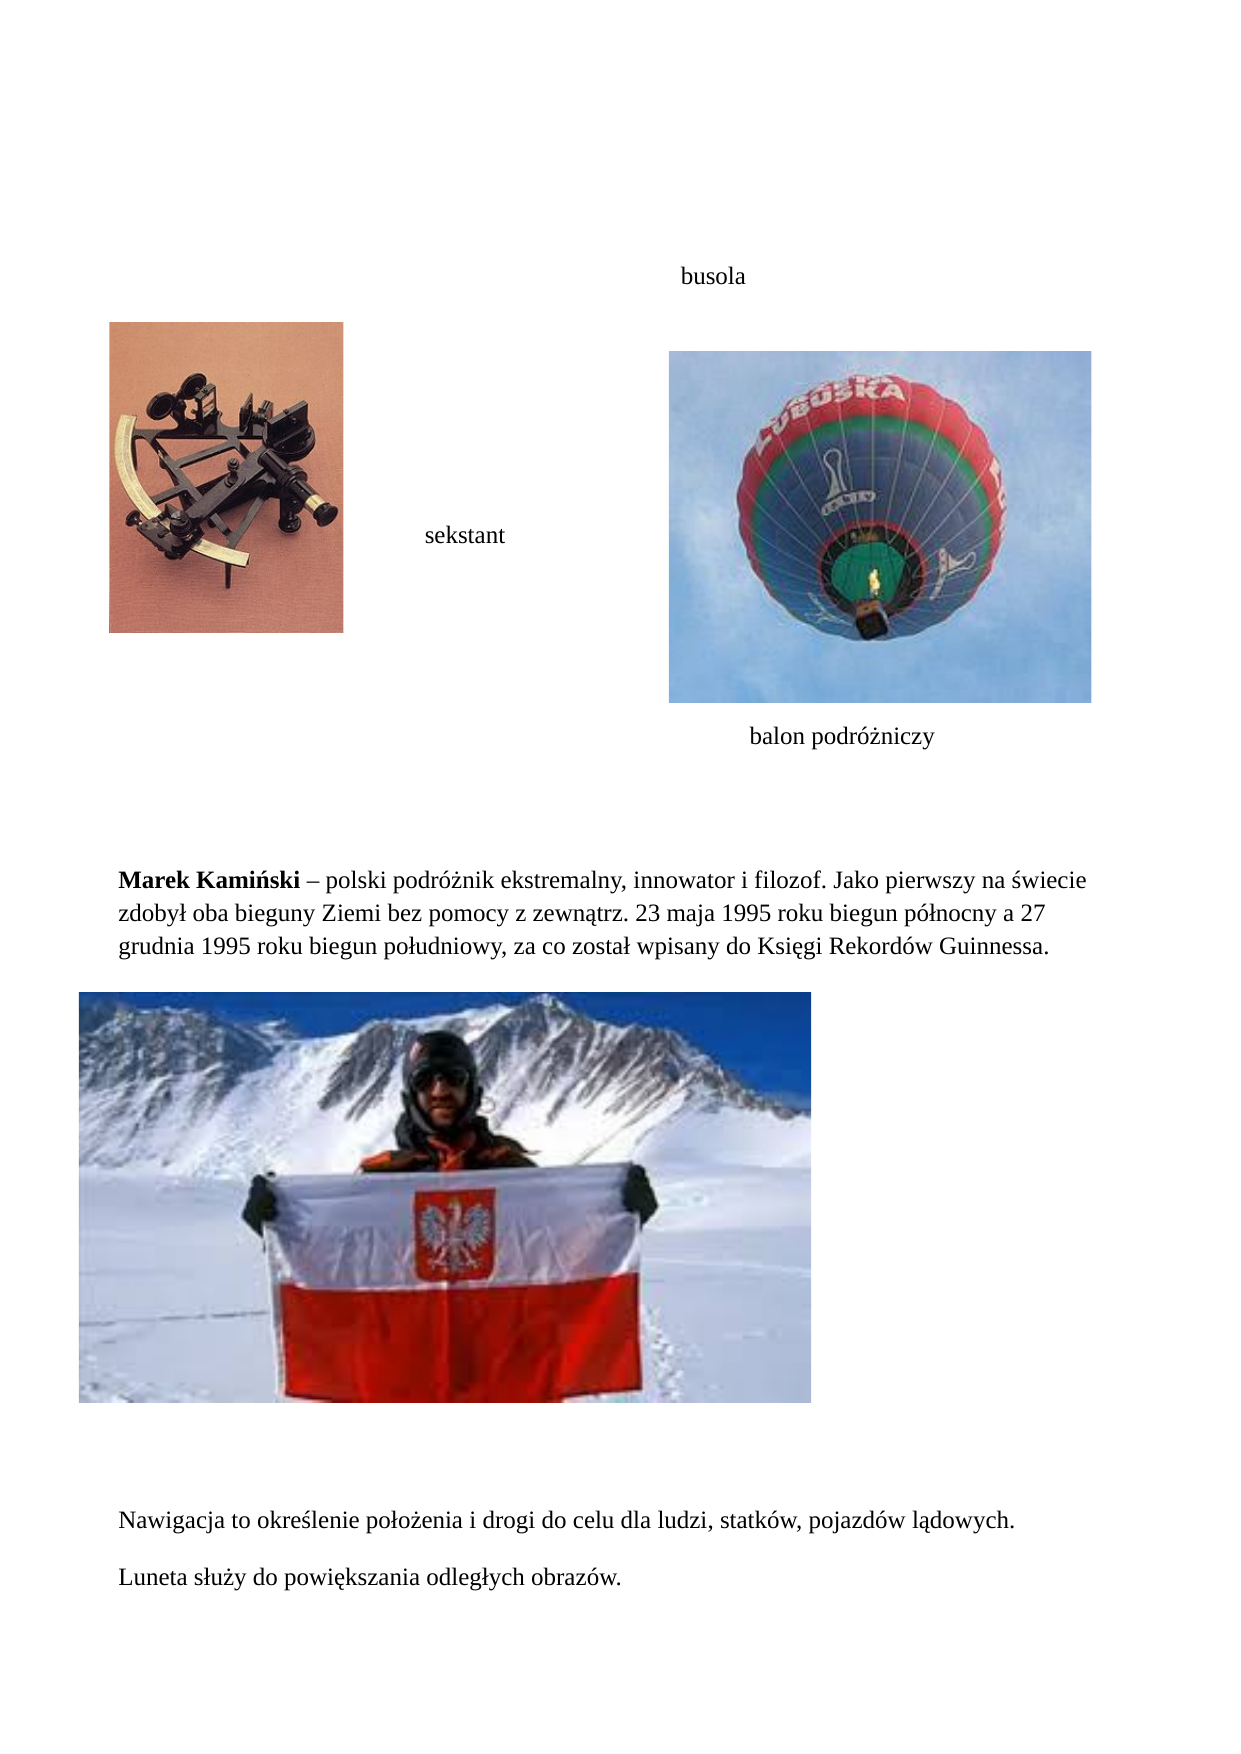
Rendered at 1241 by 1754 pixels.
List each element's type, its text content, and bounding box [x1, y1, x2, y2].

text sekstant [344, 520, 668, 548]
picture [109, 322, 344, 633]
text balon podróżniczy [118, 721, 1122, 750]
text busola [118, 261, 1122, 290]
text [1092, 520, 1122, 548]
text Nawigacja to określenie położenia i drogi do celu dla ludzi, statków, pojazdów lądowych. [118, 1505, 1122, 1533]
picture [78, 992, 812, 1403]
text Marek Kamiński – polski podróżnik ekstremalny, innowator i filozof. Jako pierwszy na świecie zdobył oba bieguny Ziemi bez pomocy z zewnątrz. 23 maja 1995 roku biegun północny a 27 grudnia 1995 roku biegun południowy, za co został wpisany do Księgi Rekordów Guinnessa. [118, 865, 1122, 959]
picture [668, 351, 1092, 703]
text Luneta służy do powiększania odległych obrazów. [118, 1562, 1122, 1591]
